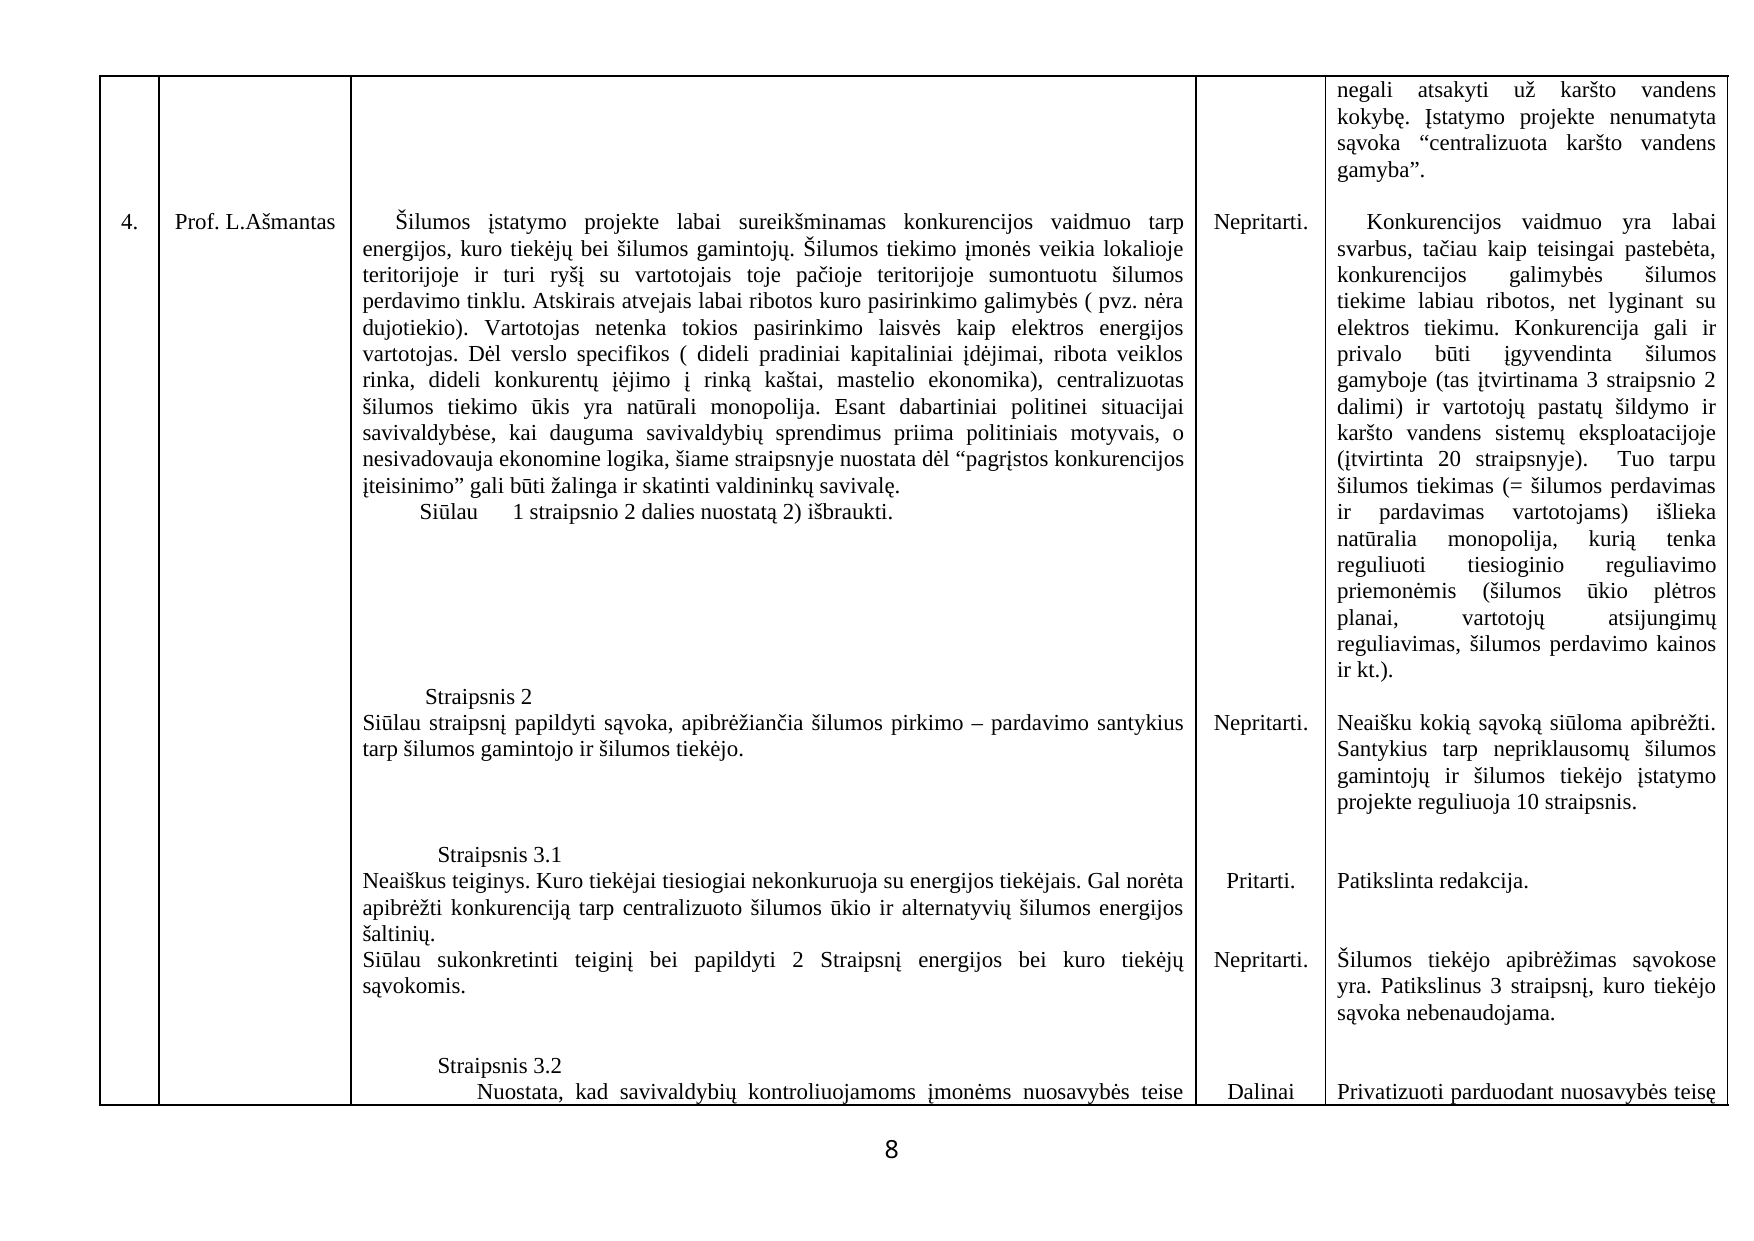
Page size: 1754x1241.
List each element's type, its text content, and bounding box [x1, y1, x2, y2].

table_cell Prof. L.Ašmantas [160, 77, 350, 1104]
table_cell Spaudoje pasirodė informacija, kad Seimas grąžins Vyriausybei pataisyti Šilumos ūkio įstatymo projektą, kadangi iš visuomenės pusės pasirodė prieštaravimai dėl dvinarės kainos, klaidingai vadinamos abonentiniu mokesčiu, įvedimo. Savivaldybės ir šilumos tiekimo įmonės tikisi, kad įstatymo priėmimas nebus stabdomas, kadangi Šilumos ūkio įstatymas gyvybiškai aktualus vartotojams, savivaldybėms ir šilumos tiekėjams.Šiuo metu daugelis labai svarbių vartotojų ir tiekėjų santykių klausimų neišspręsti, jiems trūksta įstatyminio pagrindo. Tai trikdo šilumos tiekimo įmonių darbą, trukdo steigtis daugiabučių namų bendrijoms, delsiama diegti šilumos taupymo priemones. Šilumos ūkio įstatymo projektas buvo rengiamas jau beveik trejus metus, daug kartų svarstytas dalyvaujant įvairių suinteresuotų organizacijų atstovams. Savivaldybių atstovai skambina ir prašo tarpininkauti, kad įstatymo projektas kuo greičiau būtų svarstomas ir priimtas. Įstatymas išspręstų daugelį iki šiolei nesprendžiamų, labai aktualių tiekėjų ir vartotojų santykių klausimų. Visuomenės atstovų ir kai kurių Seimo narių pastabos dėl abonentinio mokesčio įvedimo neturi pagrindo, nes įstatymo projekte net neminima tokia kategorija, kaip abonentinis mokestis ir manome, kad šis klausimas, sukėlęs dalies gyventojų nepasitenkinimą, yra visiškai be reikalo eskaluojamas. Įstatymo projekte rašoma, kad “šilumos ir karšto vandens kainas sudaro energijos ir galios dedamosios”. Minėtos kainos yra įteisintos Valstybinės kainų ir energetikos kontrolės komisijos 1997 m. kovo 27 d. nutarimu Nr.6 patvirtintoje centralizuotos šilumos kainos nustatymo metodikoje. Šioje metodikoje rašoma:”8.3. Juridiniai asmenys ir gyvenamųjų namų bendrijos ir namų savininkai...gali pasirinkti dvinarę arba vienanarę kainą. Taip pat norime atkreipti Jūsų dėmesį, kad asmenys, pasirinkę dvinarę kainą, gaus ne mažesnes kompensacijas, kaip ir esant vienanarei kainai. Taip rašoma “Buto (individualaus gyvenamojo namo) šildymo išlaidų, išlaidų šaltam ir karštam vandeniui kompensavimo gyventojams, turintiems mažas pajamas, įstatymo” 4 straipsnio 3 dalyje (V.Ž., 1999, Nr.36-1062). Prašytume negrąžinti Šilumos ūkio įstatymo projekto Vyriausybei ir nestabdyti jo svarstymo Seimo komitetuose. Šiam mūsų prašymui taip pat pritaria ir jį palaiko Valstybinė kainų ir energetikos kontrolės komisija ir Šilumos tiekėjų asociacija. Karšto vandens tiekimas Įstatymo ketvirtąjį skirsnį būtina papildyti straipsniu „Karšto vandens tiekimas“, kuriame turi būti nurodytos šalto vandens pirkimo sąlygos karštam vandeniui paruošti, nes, perskaičius įstatymo projektą, visiškai neaišku kaip bus parduodamas karštas vanduo. …Nereikia būti specialistu, kad suprastum devinto skirsnio („Šilumos kainos ir tarifai. Sąnaudų apskaita. Investicijos“) 30 straipsnio pirmo punkto nuostatą, kurioje teigiama, kad šilumos ir karšto vandens kainas sudaro šilumos energijos ir galios dedamosios. Tiesa po to lyg tarp kitko pasakoma, kad kainose gali būti ir kitų dedamųjų. Taigi šalto vandens kainos dedamoji gali būti įtraukta į karšto vandens kainą, bet gali ir nebūti. To pasėkoje galima daryti išvadą, kad karštas vanduo gali būti ruošiamas ir tiekiamas vartotojams nesinaudojant šalto vandens tiekimo paslaugomis. Tokių „stebuklų“ dar neteko regėti. Susipažinę su Lietuvos Respublikos Šilumos ūkio įstatymo projektu (2002 10 23), siūlome sekančius papildymus ir pataisymus: 1. Nors įstatymo projekte ir naudojama karšto vandens tiekėjo sąvoka, tačiau įstatyme ji neapibrėžta. Siekiant išspręsti praktikoje neretai iškylantį klausimą, kas atsakingas už nuostolius ir kokybę gaminant karštą vandenį bei atsižvelgiant, kad karšto vandens gamyba ir teikimas yra šilumos ūkio sudėtinė dalis, projekto 2 straipsnyje būtina pateikti karšto vandens tiekėjo sąvoką: Karšto vandens tiekėjas – pastato šildymo ir karšto vandens sistemos eksploatuotojas, parduodantis karštą vandenį vartotojams. Centralizuotai pagaminto karšto vandens tiekėjas yra šilumos tiekėjas. 2. 2 straipsnio 12 punktą papildyti: 12. Pastato šildymo ir karšto vandens sistemos prižiūrėtojas (eksploatuotojas) – fizinis ar juridinis asmuo, atitinkantis nustatytus kvalifikacinius reikalavimus eksploatuoti pastatų šildymo ir karšto vandens sistemas ir teikiantis šių sistemų priežiūros bei šilumos ir karšto vandens tiekimo paslaugas. 3. Įstatymo projekto 2 straipsnio 27 punktą papildyti: 27. Šilumos ūkis – energetikos ūkio sritis, tiesiogiai susijusi su šilumos ir karšto vandens gamyba, perdavimu, tiekimu ir vartojimu. 4. Įstatymo projekto 2 straipsnio 32 punktą išdėstyti taip: 32. Tiekimo-vartojimo riba – vieta šilumos perdavimo vamzdynuose, iki kurios tiekėjas yra atsakingas už šilumos ir (ar) karšto vandens tiekimą. 5. Įstatymo projektą papildyti nauju straipsniu: 13*. Karšto vandens gamybos organizavimas Šaltą vandenį karšto vandens gamybai karšto vandens tiekėjas perka iš šalto vandens tiekėjo. Necentralizuotos karšto vandens gamybos atveju karšto vandens tiekėjas šilumnešį perka iš šilumos tiekėjo. 6. Patikslinti 20 straipsnio 5.3 punktą: 5.3. sutartyse nustatytus šilumos vartotojų patalpų kokybišką šildymą ir tinkamos kokybės karšto vandens pristatymą vartotojams, jeigu šilumos ar karšto vandens tiekėjai į pastato šilumos punktą pristato sutartyse nustatytos kokybės šilumnešį, o centralizuotos karšto vandens gamybos atveju – karštą vandenį. Šilumos įstatymo projekte labai sureikšminamas konkurencijos vaidmuo tarp energijos, kuro tiekėjų bei šilumos gamintojų. Šilumos tiekimo įmonės veikia lokalioje teritorijoje ir turi ryšį su vartotojais toje pačioje teritorijoje sumontuotu šilumos perdavimo tinklu. Atskirais atvejais labai ribotos kuro pasirinkimo galimybės ( pvz. nėra dujotiekio). Vartotojas netenka tokios pasirinkimo laisvės kaip elektros energijos vartotojas. Dėl verslo specifikos ( dideli pradiniai kapitaliniai įdėjimai, ribota veiklos rinka, dideli konkurentų įėjimo į rinką kaštai, mastelio ekonomika), centralizuotas šilumos tiekimo ūkis yra natūrali monopolija. Esant dabartiniai politinei situacijai savivaldybėse, kai dauguma savivaldybių sprendimus priima politiniais motyvais, o nesivadovauja ekonomine logika, šiame straipsnyje nuostata dėl “pagrįstos konkurencijos įteisinimo” gali būti žalinga ir skatinti valdininkų savivalę. Siūlau 1 straipsnio 2 dalies nuostatą 2) išbraukti. Straipsnis 2 Siūlau straipsnį papildyti sąvoka, apibrėžiančia šilumos pirkimo – pardavimo santykius tarp šilumos gamintojo ir šilumos tiekėjo. Straipsnis 3.1 Neaiškus teiginys. Kuro tiekėjai tiesiogiai nekonkuruoja su energijos tiekėjais. Gal norėta apibrėžti konkurenciją tarp centralizuoto šilumos ūkio ir alternatyvių šilumos energijos šaltinių. Siūlau sukonkretinti teiginį bei papildyti 2 Straipsnį energijos bei kuro tiekėjų sąvokomis. Straipsnis 3.2 Nuostata, kad savivaldybių kontroliuojamoms įmonėms nuosavybės teise priklausytų šilumos perdavimo tinklai, kuriais realizuojama ne mažiau 5 GWh per metus šilumos ir ne mažiau kaip 30 procentų gamybos pajėgumų kiekviename tinkle, įskaitant reikalingą šiluminės galios rezervą, pasmerkia savivaldybes ir jų kontroliuojamas įmones eksploatuoti labiausiai nusidėvėjusią šilumos ūkio dalį – šilumos perdavimo tinklą. Šiuo metu daugumos šilumos ūkio įmonių šiluminių trasų techninė būklė yra nepatenkinama, jų amžius vidutiniškai siekia 15 ir daugiau metų. Kai kur nuostoliai trasose iki 30 procentų visos perduodamos energijos. Šio tinklo atnaujinimas ir privalomų 30 procentų šilumos gamybos pajėgumų kiekviename tinkle išlaikymas, įskaitant reikalingą šiluminės galios rezervo priežiūrą ir remontą , pareikalaus žymių investicijų. Šilumos ūkio įmones įmanoma sutvarkyti tik atlikus kompleksinę renovaciją, apimančią šilumos gamybą ir šilumos tiekimą. Dėl blogos finansinės padėties, o taip pat dėl galimų politinių interesų savivaldybės stengsis pirmiausiai patenkinti kai kurių socialinių sluoksnių (mokytojai, medikai) finansinius interesus ir tuo pačiu nepajėgs atlikti šiluminių trasų renovacijos. Reikia tikėtis, kad artimiausiu laikotarpiu šilumos nuostoliai didės ir galutinis vartotojas turės sumokėti už šiluminės energijos nuostolius, o tai lems šilumos tarifo didėjimą. Siūlau nuostatą išbraukti, be to ji prieštarauja įstatymo 1 Straipsnio 1 ir 4 punktams. Straipsnis 4.3 Siūlyčiau tokią šio straipsnio redakciją: “Valstybė (vyriausybė) planuoja bei rekomenduoja savivaldybėms optimalų vietinio biokuro ir atsinaujinančių energijos šaltinių panaudojimą šilumos energijos gamybai.” Straipsnis 8.2 Siūlau išbraukti žodį “gali” ir išdėstyti taip: “Vyriausybė teikia paramą…” arba išbraukti visą punktą. Straipsnis 13.3 Siūlau papildyti punktą ir išdėstyti sekančiai:”Šildymo sezono laikotarpiu butai ir kitos patalpos daugiabučiame name privalo būti šildomi, jeigu to pageidauja bent vienas namo buto savininkas neturintis įsiskolinimų šilumos tiekėjui, o bendras namo įsiskolinimas šilumos tiekėjui neviršija 1/12 už per paskutinius 12 mėnesių tam namui priskaičiuotos piniginės sumos už patiektą šiluminę energiją”. Straipsnis 14.3 Siūlau papildyti punktą ir išdėstyti taip: “Šilumos tiekėjo išlaidas, susijusias su šilumos ir (ar) karšto vandens pateikimo sustabdymu įsiskolinusiam vartotojui, bei išlaidas, susijusias su šilumos ir (ar) karšto vandens pateikimo atnaujinimo vartotojui, pilnai atsiskaičiusiam su šilumos tiekėju, apmoka šis vartotojas.” Straipsnis 20.3 Punktas taisytinas aptariant atvejį kaip bus priimamas sprendimas dėl šildymo ir karšto vandens sistemos eksploatuotojo, jeigu nebūtų daugiabučių namų savininkų bendrijos, o būtų paskirtas administratorius. Straipsnis 30.5 Siūlau punktą išdėstyti taip: “Derindama ir nustatydama bazines kainas, Komisija taiko ne didesnę kaip 9 procentų pelno maržą. Sąvoka “Atsakomybės riba”. Siūlome ją keisti taip: Tiekimo-vartojimo riba – tiekėjo ir vartotojo įrenginių nuosavybės atskyrimo vieta, jei jų tarpusavio sutartyse nenumatyta kitaip. Ši sąvoka, jeigu ji priimtina, turėtų būti vartojama tolimesniame Įstatymo projekto tekste vietoje sąvokos “atsakomybės riba”. Sąvoka “Karštas vanduo”. Vandens temperatūrą neturėtų nustatyti Vyriausybė ar dar kas nors, kadangi šioje srityje yra priimti tarptautiniai higieniniai standartai, kuriuos atkartoja ir mūsų šalyje galiojančios higienos normos. Nesilaikant šių normų galimi susirgimai, kaip daugeliui girdėta legionierių liga. Siūloma formuluotė: Karštas vanduo – geriamasis vanduo, pašildytas iki higienos normomis nustatytos temperatūros, naudojamas buityje bei specialių jo parametrų nereikalaujančiuose technologiniuose procesuose. Sąvoka “Kogeneracinė jėgainė”. Projekte pateikiamas kogeneracinės jėgainės apibrėžimas yra netinkamas, kadangi kogeneracinė jėgainė visų pirma yra technologinių įrenginių visuma. Tokias jėgaines, kaip dabar kompresorines stotis, ateityje turės stambesnės įmonės ar net didelės gydymo ar kitokios paskirties įstaigos, todėl šių žodžių deriniu apibudinti instituciją (įmonę) nepriimtina. Dėl to ir dėl dabar galiojančios techninės sampratos apie kogeneracinę jėgainę siūlome tokį šios sąvokos apibrėžimą: Kogeneracinė jėgainė – technologinių įrenginių kompleksas, skirtas bendrai elektros ir šilumos gamybai. Šiuo įstatymu reglamentuojančioje veikloje kogeneracinės jėgainės pagamintos energijos dominuojančia dalimi laikoma šiluma. Kadangi šiame apibrėžime nelieka sąvokos “kombinuotoji elektros energijos ir šilumos gamyba”, todėl ją siūlome išbraukti iš sąvokų sąrašo (poz. 6). Šiame apibrėžime antrasis sakinys įrašytas, siekiant išvengti piktnaudžiavimo dėl ateityje kogeneracijai numatomos tiekti paramos iš Europos Sąjungos ir respublikinių fondų, nes tokių bandymų kitose šalyse jau yra. Sąvoka “Kombinuotoji elektros energijos ir šilumos gamyba” Siūloma išbraukti (paaiškinimą žr. aukščiau, prie sąvokos “Kogeneracinė jėgainė”.) Sąvoka “Šilumos vartotojo pastato šildymo būdas” Siūloma šią sąvoką išbraukti, kadangi yra kita sąvoka “šildymo būdas” (žr. 15 poz.) , reiškianti tą patį. Be to visiškai nesuprantama, kodėl rašoma “šilumos vartotojo pastato” šildymo būdas, nes svarbu yra aplamai pastato šildymo būdas. Iš kitos pusės žiūrint, kiekvienas pastatas yra šilumos vartotojas, todėl to pabrėžti nėra reikalo. Sąvoka “Pastato šildymo ir karšto vandens sistema” Inžinerinėje praktikoje yra ne tik šildymo ir karšto vandens sistemos, bet ir kitos (vėdinimo, oro kondicionavimo) sistemos, kurios vartoja šilumą. Jų eliminavimas gali sukelti juridinių problemų, todėl siūlome išplėsti šią sąvoką ir apjungti visas minėtas sistemas bendru pavadinimu “pastato šilumos vartojimo sistema”. Tai labiau atitiktų CK 4.82 p. išdėstytus teiginius. Šios sąvokos apibrėžime siūlome padaryti redakcinius pakeitimus. Čia ir kitur, kai kalbama apie karšto vandens gamybą, siūlome rašyti karšto vandens ruošimas, nes taip priimta apibrėžti vandens sušildymo procesą tiek techninėje tiek bendrinėje kalboje. Taip pat, čia ir kitur, reikėtų atsisakyti žodžio “perdavimas” ir vartoti “tiekimas”. Siūloma formuluoti taip: Pastato šilumos vartojimo sistema – techninė sistema skirta pastato patalpų šildymui, vėdinimui, oro kondicionavimui, karšto vandens ruošimui ir tiekimui ar kitiems tikslams tenkinti. Ją sudaro šilumos vartotojo patalpų techninė įranga kartu su funkcionaliai susijusia bendrojo naudojimo įranga. Antrasis sakinys leidžia aiškiau suderinti šio įstatymo ir CK nuostatas dėl bendrojo naudojimo įrangos. Jeigu būtų priimtas šis siūlymas, reikėtų ne tik čia, bet ir kitur įrašyti “šilumos vartojimo sistema” vietoje “šildymo ir karšto vandens sistema”. Sąvoka “Šilumos perdavimas” Vietoje žodžio “perdavimas” siūloma vartoti žodį “tiekimas”. Šiluminėje technikoje , kai sakoma “šilumos perdavimas”, suprantama, kad kalbama apie vieną iš šilumos mainų būdų. Pavyzdžiui,sakoma: šilumos perdavimas per šilumokaičio sienelę” ir pan. Šio Įstatymo projekte tekste taip pat labai dažnai yra vartojamas žodis “tiekimas”, todėl nereikėtų jo kai kur atsisakyti Geriausia tą patį reiškinį vadinti vienodai. Sąvoka “Šilumos perdavimo tinklas” Sąvoka “....perdavimo tinklas” keistina dėl to, kad žodis “perdavimas” čia naudojamas ne pagal priimtą terminologiją ir taip pat todėl, kad CK septinto skirsnio “ Energijos pirkimo – pardavimo sutartys” 6.383 yra sąvoka “energijos tiekimo tinklas”, todėl mes turime turėti būtent tokios sąvokos apibūdinimą. Tai svarbu ir CK 6.387 atžvilgiu, nes “ …už …tinklų, …prietaisų … būklę bei saugų naudojimą atsako … tiekimo įmonė”. Be to, siūloma atsižvelgti į statybos techniniame reglamente “Šilumos tiekimo tinklai ir šilumos punktai” jau esamą formuluotę ir ją priimti tokią: Šilumos tiekimo tinklas – kompleksas įrenginių, susidedančių iš vamzdynų, uždaromųjų ir reguliuojamųjų įtaisų , siurblių, kontrolės ir matavimo prietaisų bei kitų elementų, kuriais šilumnešis iš šilumos šaltinio tiekiamas ir skirstomas vartotojams Sąvoka “Šilumos tiekimas” Sąvokos apibrėžime naudojamas žodis “pristatymas” , kalbant apie šilumą, netinkamas. Galima pristatyti ką nors, kas turi matmenis, pavyzdžiui, litrą vandens, toną anglies ir panašiai, tačiau visuomet sakome “patiekė 3 tūkstančius m3 gamtinių dujų” ir t.t. Todėl čia ir kitur žodį “pristatyti”, kai kalbama apie šilumą ar karštą vandenį, vertėtų keisti žodžiu “tiekti”. 1. Vartotojų teisės Įstatymo straipsnis nurodantis Įstatymo tikslus deklaruoja, kad jis gina vartotojų teises. Tačiau specifiniai straipsniai nurodo, kad pastatų šildymo energijos šaltinius nustato Savivaldybė per miesto Plėtros Planą, ir kad vartotojas norintis atsijungti nuo centralizuotai teikiamos šilumos sistemos turi tik teisę duoti Prašymą. Savivaldybė turi teisę duoti neigiamą atsakymą net tris metus. Demokratinėse valstybėse, kuriose rinkos ekonomika turi dideli vaidmenį, visuomeninės paslaugos kaip visuomeninis transportas, telefonas, elektra, kabelinė televizija, šildymas, ir t.t. yra suteikiama už nustatytą kainą ir vartotojas turi neribotą teisę pirkti arba nepirkti. Tai nereiškia, kad miestai neturi Plėtros Planų, tačiau tie Planai yra sudaromi atsižvelgiant į vartotojų pasirinktas kryptis. Paslaugos, kurios neturi rinkos paklausos miršta, o tos kurios turi paklausą plečiasi. Šilumos įstatymo projekte yra visiškai priešingai: vartotojas turi paklusti Centrinio Planavimo diktatui. Jis ne tik neturi teises pasirinkti šilumos energijos šaltinį, bet net neturi teises gauti normalią sąskaitą: nurodyta kad jis gauna tik "mokėjimo pranešimą", o jeigu nori gauti sąskaitą už tai turi mokėti papildomą mokestį. Įstatymo projekte yra ir daug kitų vartotojo teisių pažeidimų nustatant mokėjimo už paslaugas grafiką, reikalaujamą "išpirką" norint atsijungti (kaip baudžiavos laikais norint tapt laisvu miestelėnu), iki to kad net šildymo sezoną privatiems pastatams (daugiabučiams) nustato meras savo įsakymu nors tai prieštarauja daugiabučių namų įstatymo nuostatoms. Įstatymo projekte nėra jokiu įpareigojimų energetikos tiekėjams (elektros ir dujų tinklams) daugiabučiuose pastatuose teikti tiek galingumo kiek reikia patenkinti gyventojų poreikius. Apie tai plačiau komentuojama po "konkurencijos" antrašte. 2. Konkurencija Įstatymo projektas deklaruoja, kad vienas iš įstatymo tikslų yra "įteisinti pagristą konkurenciją". Tačiau projekto straipsniuose yra nurodyta, kad Savivaldybė nustato zonas šildymo būdams (7 str.), organizuoja tiekimą (9 str.). Kadangi centrinio šildymo, elektros, ir dujų paskirstymo tinklai yra Savivaldybės kontrolėje, tai akivaizdu kad iš tiesu nėra jokios konkurencijos tarp energetikos tiekėju jeigu vartotojas neturi teises pasirinkti ir tiekėjai nėra įstatymiškai įpareigoti atvesti iki buto įvadinio elektros skaitliuko tiek pajėgumo, kad buto savininkas galėtu savo butą apšildyti ir karštą vandenį paruošti naudodamas elektros energiją, jeigu jis to norėtu. Papildomai dar reikia pastebėti, kad įstatymo projekte yra nurodyta kad buto savininkas atsijungęs nuo centrinio šildymo privalo mokėti "rezervines galios mokesti". Tai aiškiai ne konkurenciją skatinantis nuostatas bet konkurenciją draudžiantis žingsnis panaudojant nepriimtinus metodus. Suprantama, kad buto savininkas atsijungęs nuo centrinio šildymo privalo mokėti už bendro naudojimo patalpų šildymą,(tai nustato 22 str.), tačiau kodėl jis privalo dar papildomai mokėti kažkokį "rezervines galios mokestį", kurio nustatymas yra įstatyme net neapibrėžtas? 3. Atsakomybė Viešojo administravimo srityje yra priimta, kad tie, kurie perka apmokamas paslaugas bent kartą per metus gautų auditu patvirtintą finansinę apskaitą iš paslaugų tiekėjo. Įstatymo projekte yra deklaruojama, kad vienas iš įstatymo tikslų yra "didinti efektyvumą". Tačiau projekte visiškai nieko nekalbama apie specifinius įpareigojimus tiekėjui duoti finansinę apskaitą vartotojams, arba nustatytas ribas kiek iš vartotojo sumokėtų mokesčių privaloma investuoti gerinant šilumos trasų terminę izoliaciją, kokį procentą galima išleisti ant "administracinių išlaidų", arba kiek kombinuotos gamybos (elektra ir šiluma) išlaidų turi būti priskirta elektros komponentui ir kiek šilumai. Be tokių specifinių kriterijų yra per daug plačios galimybės manipuliuoti skaičiais šilumos vartotojų nenaudai. Bendrai paėmus įstatymo projektas kalba tik apie vartotojo atsakomybę mokėti, bet nieko nekalba apie tiekėjo atsakomybę vartotojui. Gaunasi įspūdis, kad projekto autoriai buvo šilumos ūkis ir Vilniaus savivaldybė, nes visas projektas akcentuoja tik jų interesus. 4. Papildomos pastabos Įstatymo projekte yra naudojama išraiška "jungtines veiklos sutarties partneriai". Tai teisiškai netikslu: daugiabučio namo butų savininkai sudarydami jungtinės veiklos sutartį neįsipareigoja kaip "partneriai". Partnerystės sutartis verslo tikslais reškia, kad kiekvienas partneris teisiškai atsako už kiekvieno kito partnerio veiksmus ir finansinius įsipareigojimus (nebent partnerystės sutartyje yra nustatyta kitaip). Tuo tarpu daugiabučiame pastate atskirų patalpų savininkai kiekvienas atsako už save. Projekto 20 straipsnis nurodo kad pastato šildymo sistemos eksploatuotojas "remontuoja šilumos ir karšto vandens apskaitos prietaisus" bei "paskirsto pastate suvartotą šilumos kiekį vartotojams". Tai nepriimtina: apskaitos prietaisų priežiūra yra tiekėjo atsakomybė. Sąskaitų išdavimas yra taip pat tiekėjo atsakomybė panaudojant paskirstymo formulę, kurią nustato savininkai paprasta balsu dauguma vadovaujantis Daugiabučių Namų Bendrijų Įstatymo nustatyta tvarka. Įstatymo projekte vartotojų teisėms apsaugoti nėra tinkamo mechanizmo: projektas nurodo, kad Valstybinė Konkurencijos ir Vartotojų Teisių Gynimo Tarnyba turi tik teisę gauti informaciją ir teikti pasiūlymus Savivaldybei. Tai nepriimtina, nes paslaugų tiekėjas negali būti ir vartotojų teisių gynėjas. Įstatymas turėtu Valstybinei konkurencijos ir Vartotojų Teisių Gynimo Tarnybai suteikti autoritetą spręsti visus ginčus tarp Savivaldybes/šilumos/energetikos tiekėjo ir vartotojo, ir nustatyti, kad Tarnybos sprendimai yra privalomi visoms pusėms. Energetikos Kainų Kontrolės Komisija turi atsakomybę autoritetingai kalbėti apie kainas. Apie konkurenciją ir vartotojų teises turi turėti pilnus įgaliojimus Vartotojų Teisių Gynimo Tarnyba. Pakeisti 20 str. 4-os dalies formuluotę ir išdėstyti ją taip: 4. Šilumos tiekėjas gali būti ir daugiabučio namo, kurio butų ir kitų patalpų savininkams jis tiekia šilumą, šildymo ir karšto vandens sistemos eksploatuotojas, jeigu savininkai taip nusprendžia. Šiuo atveju daugiabučio namo šildymo ir karšto vandens sistemos eksploatavimo sutartis sudaroma atskirai nuo šilumos ir karšto vandens vartojimo pirkimo pardavimo sutarčių. Papildyti 24 str. 3-ia dalimi ir suformuluoti ją taip: Sutartyse nustatyta tvarka reikšti pretenzijas šilumos ir karšto vandens tiekėjui už patiektą nekokybišką šilumą ar karštą vandenį. Asociacija “Lietuvos butų ūkis” išnagrinėjo šilumos įstatymo projektą ir siūlo: 3 straipsnis. Konkurencija šilumos ūkyje. Sąvoka „karšto vandens tiekėjas“ įstatymo projekto 2 straipsnio sąvokose nėra išaiškinta, todėl šios sąvokos naudojimas yra neaiškus. 20 straipsnis. Pastatų šildymo ir karšto vandens sistemų priežiūra. Vadovaujantis Civilinio kodekso 4.84 straipsniu, jeigu butų ir kitų patalpų savininkai neįsteigia bendrijos arba nesudaro jungtinės veiklos sutarties, skiriamas bendrojo naudojimo objektų administratorius, kuris administruoja šio kodekso 4.240 straipsnio pagrindu. Administratorius privalo valdyti, tinkamai prižiūrėti, remontuoti ir kitaip tvarkyti bendrojo naudojimo objektus, inžinerinę įrangą, tame tarpe ir šildymo bei karšto vandens sistemas. Vadovaujantis Lietuvos Respublikos Vyriausybės 2002 m. gegužės 22 d. nutarimu Nr. 752 patvirtintais administravimo nuostatais, administratorius vykdo bendrojo naudojimo objektų nuolatinę priežiūrą. Jis taip pat turi teisę samdyti kitą įmonę, bet ne šilumos tiekėjas tai vykdo. Šio straipsnio p. 2 nuostatos prieštarauja Civilinio Kodekso ir minėto nutarimo nuostatoms. Bendrojo naudojimo objektai (tame tarpe inžinerinė įranga) – tai butų savininkų bendroji dalinė nuosavybė. Tiekėjui priklauso prekės tiekimo (pardavimo) funkcijos, bet ne butų savininkų turto priežiūra prievartos būdu. Šios nuosavybės valdymas nustatytas Civilinio Kodekso 4.82, 4.84 ir 4.85 straipsnių nuostatomis. Priežiūrą vykdančios įmonės yra sudarę su butų savininkais bendrajai inžinerinei įrangai prižiūrėti sutartis nuo 1991 m., o tai reiškia, kad butų savininkai yra išreiškę valią dėl bendrojo naudojimo inžinerinės įrangos naudojimo, išlaikymo. Sprendimai dėl bendrojo naudojimo objektų valdymo ir naudojimo priimami savininkų balsų dauguma, bet ne tiekėjo nuorodomis. Įvertinus vartotojų interesus ir teises, butų savininkai patenka į monopolistų rankas, kai pats tiekėjas parduoda ir pats reguliuoja tiekimo sistemas daugiabučiame name, nelieka jokios kontrolės. Visada teisus bus tiekėjas, kuris suinteresuotas parduoti kuo daugiau šilumos energijos. Niekas nesugebės apginti vartotojų (buitinių abonentų) interesų. 4 punkto „pristatymo sutarties“ sąvoka neaiški. Turėtų būti vartojimo pirkimo – pardavimo sutartis tarp tiekėjo ir vartotojo. 28 straipsnis. Savavališkas atsijungimas. Šilumos vartotojai, kurie savo įrenginius atjungia nuo šilumos tiekimo sistemos, pažeisdami šio Įstatymo nustatytą tvarką, išlieka šios sistemos tiekiamos šilumos vartotojais. Jeigu vartotojas atsijungė savo įrenginius ir naudojasi kitu šildymo būdu, nevartoja šilumos energijos, jos neperka, o vartoja kitą šilumos rūšį, jis ir yra vartojamos šilumos vartotojas. Koks tikslas jį laikyti šios sistemos vartotoju, jei nesinaudojama paslauga arba preke, tokiomis nuostatomis pažeidžiamos vartotojų teisės. Už vartotojų savavališkus veiksmus galima būtų administracinėmis baudomis bausti, bet ne laikyti prievarta vartotojais. Įstatymo projektas prieštarauja Civilinio Kodekso 4.72 –4.92 straipsnių nuostatoms ir kitiems norminiams dokumentams, todėl prašome atsižvelgti į išdėstytas pastabas bei pasiūlymus ir pakeisti arba patikslinti minimus įstatymo projekto straipsnius. Teikiame šias pastabas ir pasiūlymus: Pastebime, kad nėra išlaikyta logiška teisinio dokumento struktūra - nurodžius pagrindinius įstatymo tikslus, vėliau reikėtų dėstyti kiekvieno tikslo įgyvendinimo metodiką. Iš 6 paminėtų tikslų detalizuotas tik 2-as punktas - “pagrįstos konkurencijos įgyvendinimas šilumos ūkyje”. Visiškai nėra aprašyta, kaip bus ginamos šilumos vartotojų teisės, kokia valstybinė institucija vykdys šilumos sektoriaus valstybinę kontrolę, kokia tvarka bus nagrinėjami vartotojų skundai. Įstatymo projektas neatitinka LR Vyriausybės 2001 m. gruodžio 3 d. nutarimu Nr. 1439 patvirtintai LR šilumos įstatymo koncepcijai, kurios 6 p. nustato, kad šilumos ūkio įstatyme “Numatoma praplėsti šilumos vartotojų teises, suteikti jiems daugiau laisvės ir galimybių rinktis”. Nors 1 str. 1 dalis nustato, jog šilumos įstatymas turėtų reglamentuoti šilumos ūkio subjektų santykius su vartotojais, tarpusavio ryšius ir atsakomybę, tačiau įstatymo projekte nėra nustatyti šilumos tiekėjų įsipareigojimai šilumos vartotojams ir atsakomybė už jų nesilaikymą ar netinkamą sutarčių vykdymą ir kt., o tai pažeidžia sutarties šalių teisių ir pareigų pusiausvyrą, kuri yra nesąžininga vartotojo atžvilgiu (CK6.188 str). Įstatymo projektas nenustato reikalavimų šilumos (paslaugos) kokybei. Siūlome įvardinti konkrečią įstaigą ( t.y. Valstybinę kainų ir energetikos komisija), kuri nustatys tokius reikalavimus bei vykdys jų kontrolę. Siūlome 1 straipsnio 2 dalies 1 punktą išdėstyti taip: Užtikrinti patikimos ir kokybiškos paslaugos tiekimą šilumos vartotojams. Vartotojui aktualu ne pats procesas, bet rezultatas. 1 str. 2 dalies 2 punktą siūlome išdėstyti taip: Konkurencijos ir privataus kapitalo dalyvavimo skatinimas ekonominiam efektyvumui didinti, kadangi ir pagrindinis teisės aktas energetikos sektoriuje – Energetikos įstatymas, numato šiuos ekonominio efektyvumo skatinimo būdus. Paskutinėje Šilumos ūkio įstatymo redakcijoje siūloma riboti konkurenciją šilumos sektoriuje savivaldybių šilumos ūkio plėtros planais. Tai prieštarauja ne tik Energetikos įstatymo, Konkurencijos įstatymo , bet ir LR Konstitucijos 46 str. 4 dalies nuostatoms, kurios draudžia monopolizuoti gamybą ir rinką bei saugo sąžiningos konkurencijos laisvę. Siūlome papildyti 2 str. sąvokų aprašymą šiomis sąvokomis: Šilumos ūkio subjektai, šilumos vartotojų teises ginančios organizacijos, bendro naudojimo objektų administratorius. Šilumos ūkio subjektu taip pat turi būti įvardintas ir šilumos ūkio veiklos užsakovas – vartotojas, kurio interesus atstovauja vartotojų organizacijos. Šilumos vartotojų teises ginančios organizacijos – tai nevyriausybinės vartotojų organizacijos, ginančios šilumos vartotojų interesus. Kadangi 5 straipsnio pavadinimas visai neatspindi išdėstyto teksto turinio, šio straipsnio pavadinimą siūlome išdėstyti taip: Šilumos vartotojų interesus atstovaujančių organizacijų teisės. 5 str. dalys turėtų būti šios: 1 dalis. Šilumos vartotojų teises ginančios organizacijos bei institucijos turi teisę gauti iš šilumos tiekėjų informaciją apie šilumos tiekėjo veiklą, susijusią su vartotojų teisių gynimu. (Pateikta redakcija suteiks teisę iš šilumos tiekėjų gauti informaciją apie vartotojų nusiskundimus, kurie turi būti fiksuojami pačioje įmonėje). 2 dalis. Savivaldybių kontroliuojamose šilumos tiekimo įmonėse sudaromos stebėtojų tarybos. Šilumos tiekėjas pasiūlo šilumos vartotojų teises ginančioms organizacijoms ir institucijoms skirti savo atstovus į šių įmonių stebėtojų tarybas. (Įstatyme reikėtų minėti realias institucijas, o ne menamas. Šiuo metu tokios stebėtojų tarybos nėra įteisintos). 3dalis. Nacionalinės šilumos vartotojų organizacijos dalyvauja Šilumos tarybos veikloje. Tai vartotojų organizacijų – šilumos ūkio subjekto, teisė. 4dalis. Vartotojų organizacijos dalyvauja savivaldybių šilumos ūkio plėtros planų rengime. Jei nepavyks išvengti šių planų, tai labai svarbu, kad ir vartotojų organizacijos savivaldybių lygyje atstovautų vartotojų interesus rengiant šiuos planus. 6 straipsnio aprašymas, kuriame nurodoma, kas bus kviečiamas dalyvauti Šilumos tarybos darbe, lieka nesuprantama, kas yra institucijos, tiesiogiai susijusios su šilumos ūkiu. Siūlome aiškiai įvardinti, kad tarybos darbe dalyvaus šilumos ūkio subjektai. 7 str. 4 punkto žodžius “šilumos vartotojai” būtina pakeisti į “šilumos vartotojų teises ginančios organizacijos”. 4 skirsnio 9 str.žodį “organizuoja” siūlome pakeisti į”užtikrina”. 12 str.3 punktą siūlome suderinti su Buhalterinės apskaitos pagrindų įstatymo nuostatomis, nesuteikiant savivaldybėms teisės vietoje sąskaitų gyventojams siųsti pranešimus. Tai labai svarbi sąlyga, leidžianti vartotojams kontroliuoti pateikiamų sumų skaidrumą. 13 str. 3 punkto žodžius “bent vienas” būtina pakeisti į “paprasta dauguma”. 19 str. 4 punktą išdėstyti taip: “Šilumos vartojimo pirkimo- pardavimo sutarčių standartinės sąlygos turi būti suderintos su Nacionaline vartotojų teisių apsaugos taryba prie Teisingumo ministerijos”. Ši institucija atsakinga už tai, kad vartotojiškos sutartys atitiktų sąžiningumo sąlygas. Nesuprantama, kodėl 20 str.3 punkto 3.3 dalyje eksploatuotojas, o ne šilumos tiekėjas atsako už kokybišką šildymą. Pagal CK 3.386 str. už energijos kokybę turi atsakyti energijos tiekėjas, jei sutartyse nenumatyta kitaip. Šilumos tiekėjas pats privalo vykdyti šilumos paskirstymo sistemų priežiūrą, tačiau jei dėl kokių nors priežasčių tai atlieka kitas asmuo, šilumos tiekėjas privalo kontroliuoti, kad prižiūrėtojas tinkamai vykdytų priežiūrą. Vartotojų teisių gynimo įstatymo 5 straipsnis nustato, kad vartotojas turi teisę gauti išsamią informaciją apie naudojamą paslaugą, todėl 24 straipsnyje, kurį siūlome išdėstyti taip: “Šilumos vartotojų teisės ir pareigos”, būtina aiškiai ir tiksliai įvardinti, kokia privalomoji informacija turi būti teikiama šilumos vartotojui. Šiame įstatymo straipsnyje taip pat turi būti reglamentuota vartotojo teisė keisti sutarties sąlygas, nutraukti sutartį bei teisė apskųsti paslaugos teikėją. Įstatyme turi būti aiškiai nustatyta ginčų nagrinėjimo tvarka. Įstatymo projektą siūlome derinti su Nacionaline vartotojų teisių apsaugos taryba, o nuostatas dėl sąžiningos konkurencijos šilumos ūkyje prašome teikti derinti LR Konkurencijos tarybai. 1. Įstatymo projekto 11 str. 2 dalis nustato ribą iki kurios šilumos tiekėjas turi patiekti šilumą. („Atsakomybės riba tarp šilumos tiekėjo ir šilumos vartotojo nustatoma šilumnešio padavimo ir grąžinimo vamzdynų vietose, kuriose pirma uždaromoji armatūra, atskirianti pastato šilumos punktą nuo šilumos įvado, yra sujungta su šilumnešio padavimo ir grąžinimo vamzdynais šilumos vartotojo pusėje. Sutartimis gali būti nustatytos kitos atsakomybės ribos“). Ši nuostata prieštarauja jau priimto Energetikos įstatymo 12 str. 1 dalies nuostatai, nustatančiai, jog energijos tiekimas, perdavimas, skirstymas turi būti vykdomas „iki patiektos energijos apskaitos prietaiso sujungimo su vartotojo sistema vietos“. Antras 11 str. 2 dalies sakinys leistų šilumos tiekimo įmones reketuoti gyventojus ir nustatyti bet kokią atsakomybės ribą. Siūlome tokią 11 str. 2 dalies redakciją: „2. Atsakomybės riba tarp šilumos tiekėjo ir šilumos vartotojo nustatoma šilumnešio padavimo ir grąžinimo vamzdynų vietose ties pirma uždaromąja armatūra už patiektos energijos apskaitos prietaiso sujungimo su vartotojo sistema vietos. Sutartimis gali būti nustatytos kitos atsakomybės ribos, tačiau ją perkeliant tik į vartojo pusę“. 2. 15 straipsnio 1 dalis nustato atsakomybę už apskaitos prietaisus. (“Šilumos tiekėjas įrengia komercinius šilumos ir karšto vandens apskaitos prietaisus, užtikrina jų tvarkingą techninę būklę, reikalaujamą matavimų tikslumą ir organizuoja patikrą, jeigu sutartyse nenustatyta kitaip”). Ši nuostata yra nekonkreti ir parengia įstatyminį pagrindą šilumos tiekėjams reikalauti iš vartotojų apmokėti čia išvardintas išlaidas, juo labiau kad antroji sakinio dalis visiškai paneigia pirmąją. Siūlome tokią 15 straipsnio 1 dalies redakciją: „1. Šilumos tiekėjas savo lėšomis įrengia komercinius šilumos ir karšto vandens apskaitos prietaisus, užtikrina jų tvarkingą techninę būklę, reikalaujamą matavimų tikslumą ir organizuoja patikrą“. 3. 18 straipsnis nustato šilumos pirkimo pardavimo sutarčių sudarymą. 2 straipsnio dalis nustato, kad „Šilumos pirkimo-pardavimo sutartis gali būti sudaroma tarp šilumos tiekėjo bei butų ir kitų patalpų savininkų bendrijos“, tačiau nenurodoma, kieno iniciatyva. Toks neapibrėžtumas sudaro sąlygas šilumos tiekėjui reikalauti nustatyti šilumos tiekimą tik per bendrijas, nesudarant jokių sutarčių su butų savininkais. Jeigu tuo atveju už šilumą įsiskolintų bendrijos narys, tai su juo turėtų bylinėtis ne šilumos tiekėjas, o įsiskolinusiojo kaimynai. Kad visas namas nebūtų atjungtas nuo šilumos tiekimo, įsiskolinusio buto skolas turės padengti jo kaimynai. Tai labai palanki tiekėjams įstatyminė norma, bet diskriminacinė sąžiningų gyventojų atžvilgiu. Siūlome 18 str. 2 dalį išdėstyti taip: „Šilumos pirkimo-pardavimo sutartis patalpų savininkų prašymu gali būti sudaroma tarp šilumos tiekėjo bei butų ir kitų patalpų savininkų bendrijos arba namo bendrojo naudojimo objektams valdyti sudarytos jungtinės veiklos sutarties partnerių įgalioto asmens. Šiuo atveju sutartyje nustatoma viso name suvartoto šilumos kiekio paskirstymo (išdalinimo) butų ir kitų patalpų savininkams tvarka“. 4. 20 straipsnio 1 dalis nustato pastatų šildymo ir karšto vandens eksploatavimo tvarką. („Prie šilumos tiekimo sistemos prijungtų daugiabučių namų šildymo ir karšto vandens sistemas turi eksploatuoti butų ir kitų patalpų savininkų pasirinktas eksploatuotojas. Kai pastato šildymo ir karšto vandens sistemos eksploatuotojas yra bendrija, jungtinės veiklos sutartimi namo bendrojo naudojimo objektams prižiūrėti įgaliotas asmuo arba administratorius, jie privalo turėti nustatytus kvalifikacinius reikalavimus eksploatuoti pastatų šildymo ir karšto vandens sistemas.“). Tokia nuostata yra nekonkreti ir pareikalaus iš gyventojų papildomų lėšų (mokėjimų) samdantis specializuotas įmones. Manome, kad patiems namo savininkams turi būti suteikta teisė pasirinkti savo sistemos eksploatavimo būdą bei priemones. Iš kitos pusės yra problema, kad visi daugiabučiai namai (jų skaičius šalyje skaičiuojamas dešimtimis tūkstančių) turės pulti ieškoti eksploatuojančių įmonių (šiuo metu reikalaujamus leidimus turi tik nedidelis įmonių skaičius. Leidimus joms išduoda Valstybinė energetikos inspekcija). Tokio reikalavimo iki šiol nebuvo ir tai būtų dar vienas „apynasris“ gyventojams. 29 straipsnis iš viso užkerta kelią eksploatuoti savus tinklus fiziniams asmenims ir turėtų būti išbrauktas iš įstatymo (leidimus verslui reglamentuoja Energetikos įstatymas). Siūlome 20 str., 1 dalį išdėstyti taip: „1. Prie šilumos tiekimo sistemos prijungtų daugiabučių namų šildymo ir karšto vandens sistemas eksploatuoja butų ir kitų patalpų savininkai ar jų pasirinktas eksploatuotojas. Daugiabučių namų gyventojams pageidaujant, daugiabučių namų šildymo ir karšto vandens sistemas eksploatuoja šilumos tiekimo įmonės“. 5. 31 straipsnio 1 dalis reglamentuoja maksimalių šilumos suvartojimo normų nustatymą daugiabučių namų butų šildymui. Tokia nuostata lyg ir būtų gera, jeigu nebūtų čia pat duodamos išimtys ir būtų išbaigta. Šildymo sistemos yra įrengtos pagal projektus, vadinasi visos jos atitinka nustatytus reikalavimus. Tačiau daugelyje namų nėra ir dar daug metų nebus automatinio efektyvaus šilumos reguliavimo, o tas sudaro galimybę (ne tik galimybę, bet taip ir yra realiame gyvenime) šilumos tiekėjams neefektyviai reguliuoti šilumą ir reikalauti už tai gyventojus apmokėti. Šalyje žiemos paskutiniu metu nėra atšiaurios, viršutinės šilumos suvartojimo normos nustatomos šalčiausiam laikotarpiui, todėl patalpos dėl tokio reguliavimo (įstatyminio) labai dažnai perkaitinamos ir niekas negali priversti šilumos tiekėjų šildyti mažiau! Siūlome 31 str. 1 dalį išdėstyti taip: „1. Valstybinė kainų ir energetikos kontrolės komisija nustato diferencijuotas, priklausomai nuo aplinkos temperatūros bei pastato tipo maksimalias šilumos suvartojimo normas daugiabučių namų butams ir kitoms patalpoms šildyti, kurios skelbiamos viešai. Tokiuose namuose šilumos tiekėjas neturi teisės reikalauti iš butų ir kitų patalpų savininkų apmokėti už suvartotos šilumos kiekį, viršijantį maksimalias šilumos suvartojimo normas.“ 6. Šilumos tiekimas yra monopolizuotas, įstatymas visiškai nieko nekalba apie šilumos tiekėjų pareigas, jam nėra uždėta jokių įpareigojimų, daugelis įstatymo nuostatų dar labiau suvaržo vartotojų teises (pavyzdžiui, 13 str. 3 d. leidžia vienam daugiabučio namo gyventojui diktuoti sąlygas visam namui), palyginus su tuo, kas buvo iki šiol, todėl įstatymą vartotojų teisių gynimo požiūriu turėtų įvertinti vartotojų teisių gynimo organizacijos (ir įstaigos). Svarstymu metu girdėjome nuomones, jog šilumos tiekėjai sieks iš viso atsiriboti nuo butų savininkų (nesudarys su jais tiesioginių sutarčių), o tai darys per už nieką neatsakančius tarpininkus! Nežiūrint pataisymų, jame dar yra dalykų, kurie pažeidžia (ar apriboja) daiktines nuosavybės teisę bei vartotojų teisėtus interesus, atitinkamai prieštarauja Civiliniam kodeksui ir kitiems įstatymams. Atkreiptinas dėmesys į įstatymo projekto 20 straipsnį, 31 straipsnio 5 dalies 3 punktą, 32 straipsnį. Įstatymo projekto 20 straipsnio 1 dalyje nustatomi nepagrįsti apribojimai butų ir kitų patalpų savininkams ir jų įgaliotiems bendrosios nuosavybės valdymo subjektams bei savivaldybės paskirtam administratoriui pasirinkti daugiabučio namo šildymo ir karšto vandens sistemos priežiūros organizavimo būdą. Minėtiems subjektams nustatomas įpareigojimas būtinai sudaryti daugiabučio namo šildymo ir karšto vandens sistemos priežiūros sutartį su pasirinktu šios sistemos prižiūrėtoju. Daugiabučių namų savininkų bendrijų įstatymas(20 str. 3 punktas) ir Civilinis kodeksas (4.239 str. 1 dalis) nustato taip pat galimybę minėtiems subjektams spręsti namo priežiūros, įskaitant šildymo ir karšto vandens sistemos priežiūrą, reikalus, samdant reikiamą kvalifikaciją turinčius specialistus pagal darbo sutartį. Įstatymo projekto 20 str. 4 dalyje ir 5 dalies 5.2 ir 5.3 punktuose namo šildymo ir karšto vandens sistemos prižiūrėtojui nustatomi įgaliojimai sudaryti šilumos pristatymo buitiniams vartotojams (t.y. butų ir kitų patalpų savininkams) sutartį su šilumos tiekėju, atsakomybė už suvartotos šilumos išdalinimo vartotojams teisingumą, patalpų kokybišką šildymą ir tinkamos kokybės karšto vandens pristatymą vartotojams. Tai prieštarauja Civilinio kodekso 4.37 ir 4.72 straipsniams, kuriuose nustatoma, kad nuosavybės teisė yra savininkų teisė valdyti ir naudoti jiems priklausantį nuosavybės objektą ir juo disponuoti. Prižiūrėtojas nėra namo nuosavybės teisės subjektas ar įgaliotas nuosavybės valdytojas (administratorius). Prižiūrėtojas yra tik techninis personalas ir tegali atsakyti už namo šildymo ir karšto vandens sistemos tinkamą techninę priežiūrą. Įstatymo projekto 20 straipsnį reikėtų iš esmės perredaguoti, paliekant jame tik reikalavimus visų pastatų (ne tik daugiabučių namų) šildymo ir karšto vandens sistemų techninei priežiūrai. Šį straipsnį siūlytume suformuluoti taip: „20 straipsnis. Pastatų šildymo ir karšto vandens sistemų priežiūra 1. Pastatų savininkai (bendraturčiai) ir kiti jų naudotojai privalo tinkamai naudoti ir prižiūrėti pastato šildymo ir karšto vandens sistemas, vadovaudamiesi Vyriausybės įgaliotos institucijos nustatytomis pastatų šildymo ir karšto vandens sistemų naudojimo ir priežiūros (eksploatavimo) taisyklėms. 2. Daugiabučių gyvenamųjų pastatų (ir kitų daugiaaukščių pastatų) šildymo ir karšto vandens sistemos prižiūrėtojas turi turėti Energetikos valstybinės inspekcijos leidimą nurodyta šio įstatymo 30 straipsnyje.“ Įstatymo projekto 31 straipsnio 5 dalies 3 punktas suteikia teisę Valstybinei kainų ir energetikos kontrolės komisijai patvirtinti daugiabučių namų šildymo ir karšto vandens sistemos priežiūros maksimalių tarifų nustatymo metodiką, o savivaldybių tarybas įpareigoja nustatyti daugiabučių namų šildymo ir karšto vandens sistemų priežiūros tarifus. Tai prieštarauja laisvosios konkurencijos principui bei Vietos savivaldos įstatymui (17 straipsniui), kuriame nustatyta, kad savivaldybės taryba nustato kainas ir tarifus tik už savivaldybės įmonių, specialiosios paskirties bendrovių, savivaldybės biudžetinių ir viešųjų įstaigų teikiamas atlygintinas paslaugas. Reikėtų išbraukti 31 str. 5 dalies 3 punktą apskritai. Reikėtų iš esmės peržiūrėti 32 straipsnį, kuris nustato šilumos suvartojimo normas daugiabučiuose namuose. Nesuprantama, kodėl tokios normos nustatomos tik šilumos vartotojams esantiems daugiabučiuose namuose, o ne visiems vartotojams. Tokia nuostata neatitinka Nacionalinei energijos naudojimo efektyvumo didinimo programai ir Europos Sąjungos direktyvai, nustatančiai esminius reikalavimus statiniams. Nepagrįstas 32 straipsnio 2 dalies reikalavimas, kad savivaldybė turi teisę įpareigoti daugiabučio namo, kuriame buvo viršyta maksimali šilumos suvartojimo norma butų ir kitų patalpų savininkus (privačius subjektus!) jų lėšomis rekonstruoti namo šildymo ir karšto vandens sistemą pagal privalomuosius reikalavimus. Toks reikalavimas paliečia žmogaus ir valstybės santykių konstitucines nuostatas. Manyčiau, kad energijos taupymas turėtų būti skatinamas ekonominiais, o ne direktyviniais metodais. Be to reikia įvertinti tai, kad namo energetinis efektyvumas priklauso ne tik nuo šildymo sistemos, bet ir nuo namo konstrukcijų (sienų, perdangų, langų) šiluminio laidumo. Dėl to namo šildymo sistemos būklė negali būti lemiamu kriterijumi, kuris nustatytų prievolę ją rekonstruoti, kaip priemonę energijos sąnaudoms mažinti. Tam būtinas pastato energetinis auditas. [352, 77, 1195, 1104]
table_cell 1. 2. 3. 4. 5. 5. 6. 7. 8. 9. 10. [101, 77, 158, 1104]
table_cell Pritarti. Nepritarti. Dalinai pritarti. Iš esmės pritarti. Nepritarti. Nepritarti. Iš esmės pritarti. Nepritarti. Nepritarti. Nepritarti. Nepritarti. Pritarti. Nepritarti. Dalinai pritarti. Nepritarti. Nepritarti. Nepritarti. Pritarti. Pritarti. Nepritarti. Dalinai pritarti. Dalinai pritarti. Dalinai pritarti. Nepritarti. Nepritarti. Nepritarti. Pritarti. Nepritarti. Nepritarti. Nepritarti. Nepritarti. Nepritarti. Iš esmės pritarti. Pritarti. Nepritarti. Iš esmės pritarti. Pasiūlymas nekonkre-tus. Pasiūlymas nekonkre-tus. Nepritarti. Pasiūlymas nekonkre-tus. Nepritarti. Nepritarti. Nepritarti. Nepritarti. Nepritarti. Nepritarti. Nepritarti. Nepritarti. Nepritarti. Nepritarti. Nepritarti. Nepritarti. Nepritarti. Pritarti. Nepritarti. Pritarti. Nepritarti. Nepritarti. Dalinai pritarti. Nepritarti. Nepritarti. Dalinai pritarti. Nepritarti. Dalinai pritarti. Pritarti. Nepritarti. Pritarti. Pritarti. Pritarti. Nepritarti. Nepritarti. Pasiūlymas nekonkre-tus. Pasiūlymas nekonkre-tus. Nepritarti. Pasiūlymas nekonkre-tus. Nepritarti. Dalinai pritarti. Pritarti. Pasiūlymas nekonkre-tus. Nepritarti. Pritarti. Nepritarti. Nepritarti. Nepritarti. Nepritarti. [1197, 77, 1325, 1104]
